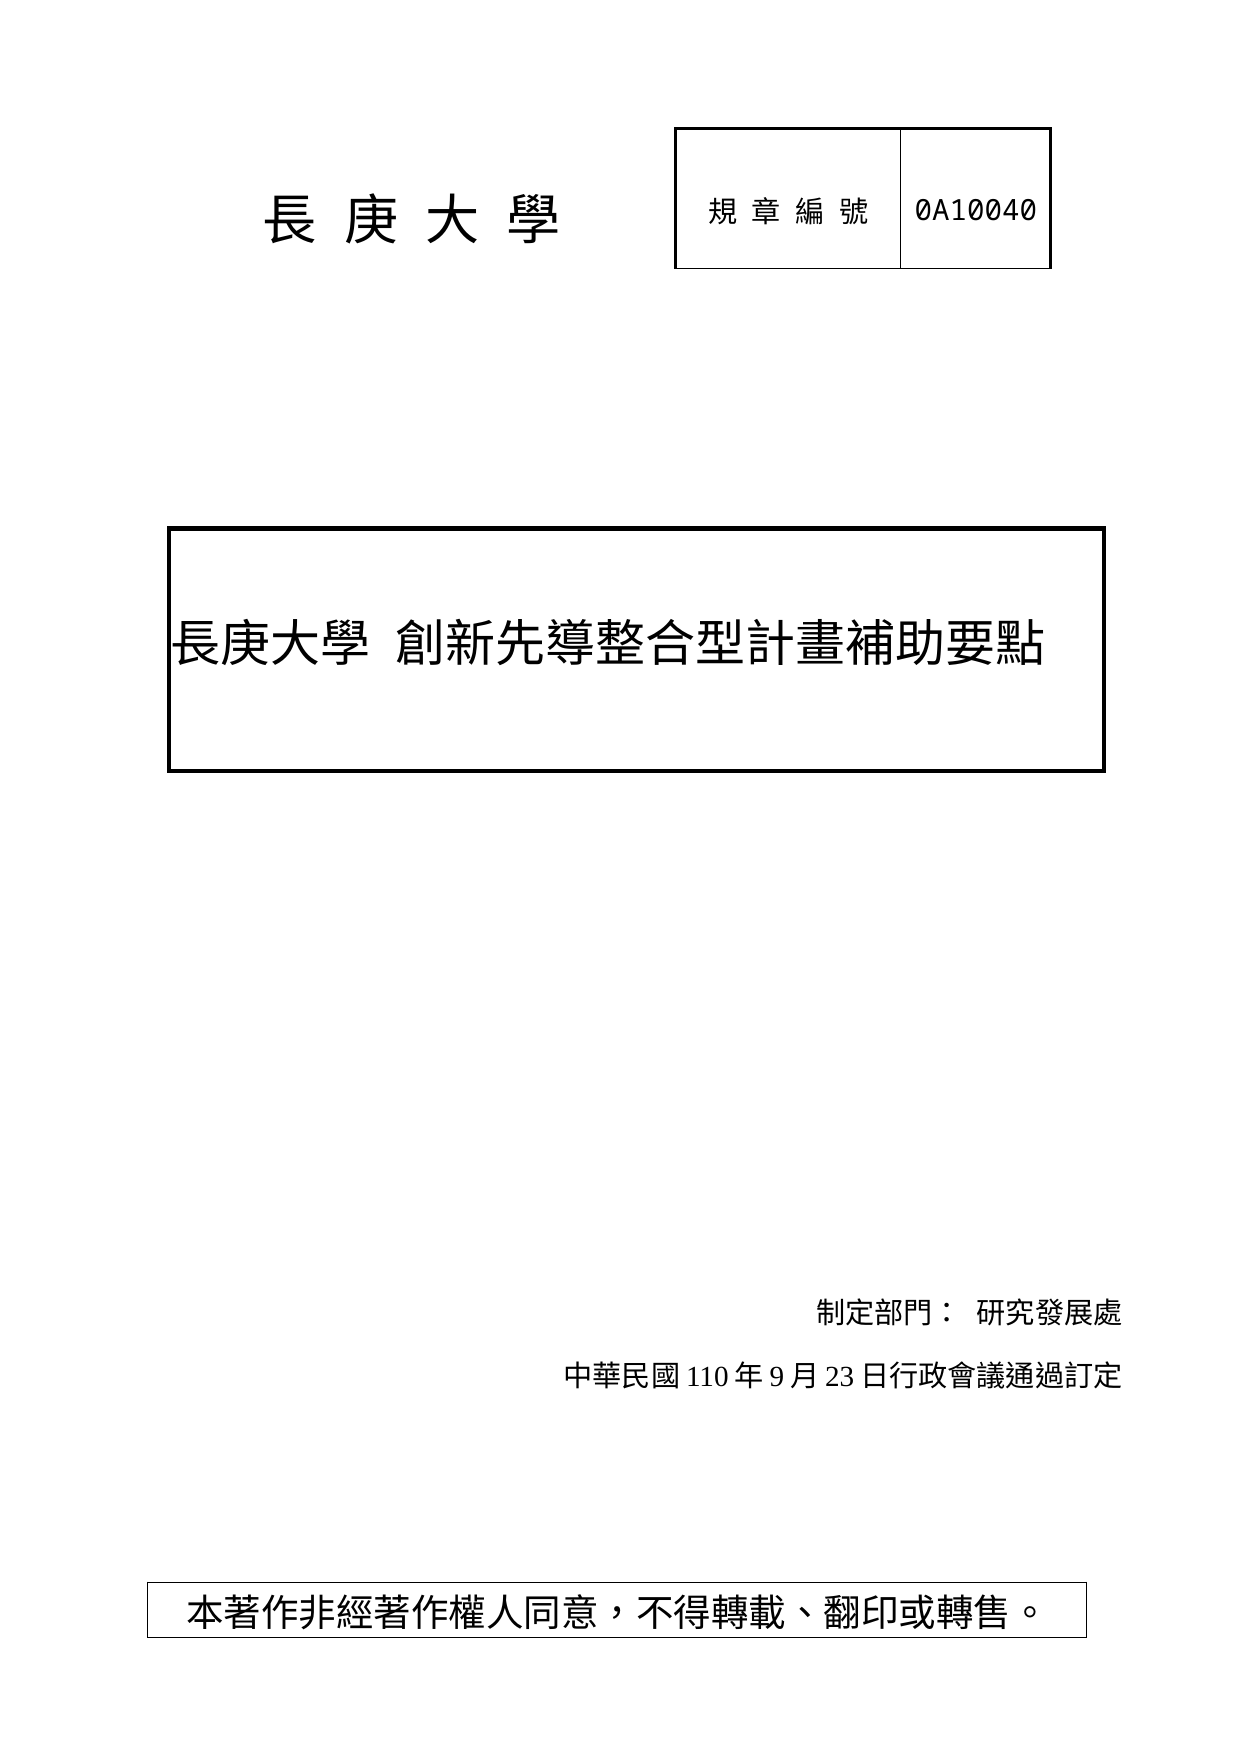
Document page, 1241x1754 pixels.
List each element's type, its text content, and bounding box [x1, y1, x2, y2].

table_header 規 章 編 號 [677, 130, 900, 268]
table_header 本著作非經著作權人同意，不得轉載、翻印或轉售。 [148, 1583, 1086, 1637]
text 中華民國110年9月23日行政會議通過訂定 [148, 1332, 1122, 1394]
text 制定部門： 研究發展處 [148, 1269, 1122, 1332]
table_header 長 庚 大 學 [148, 127, 674, 268]
table_header 0A10040 [901, 130, 1049, 268]
